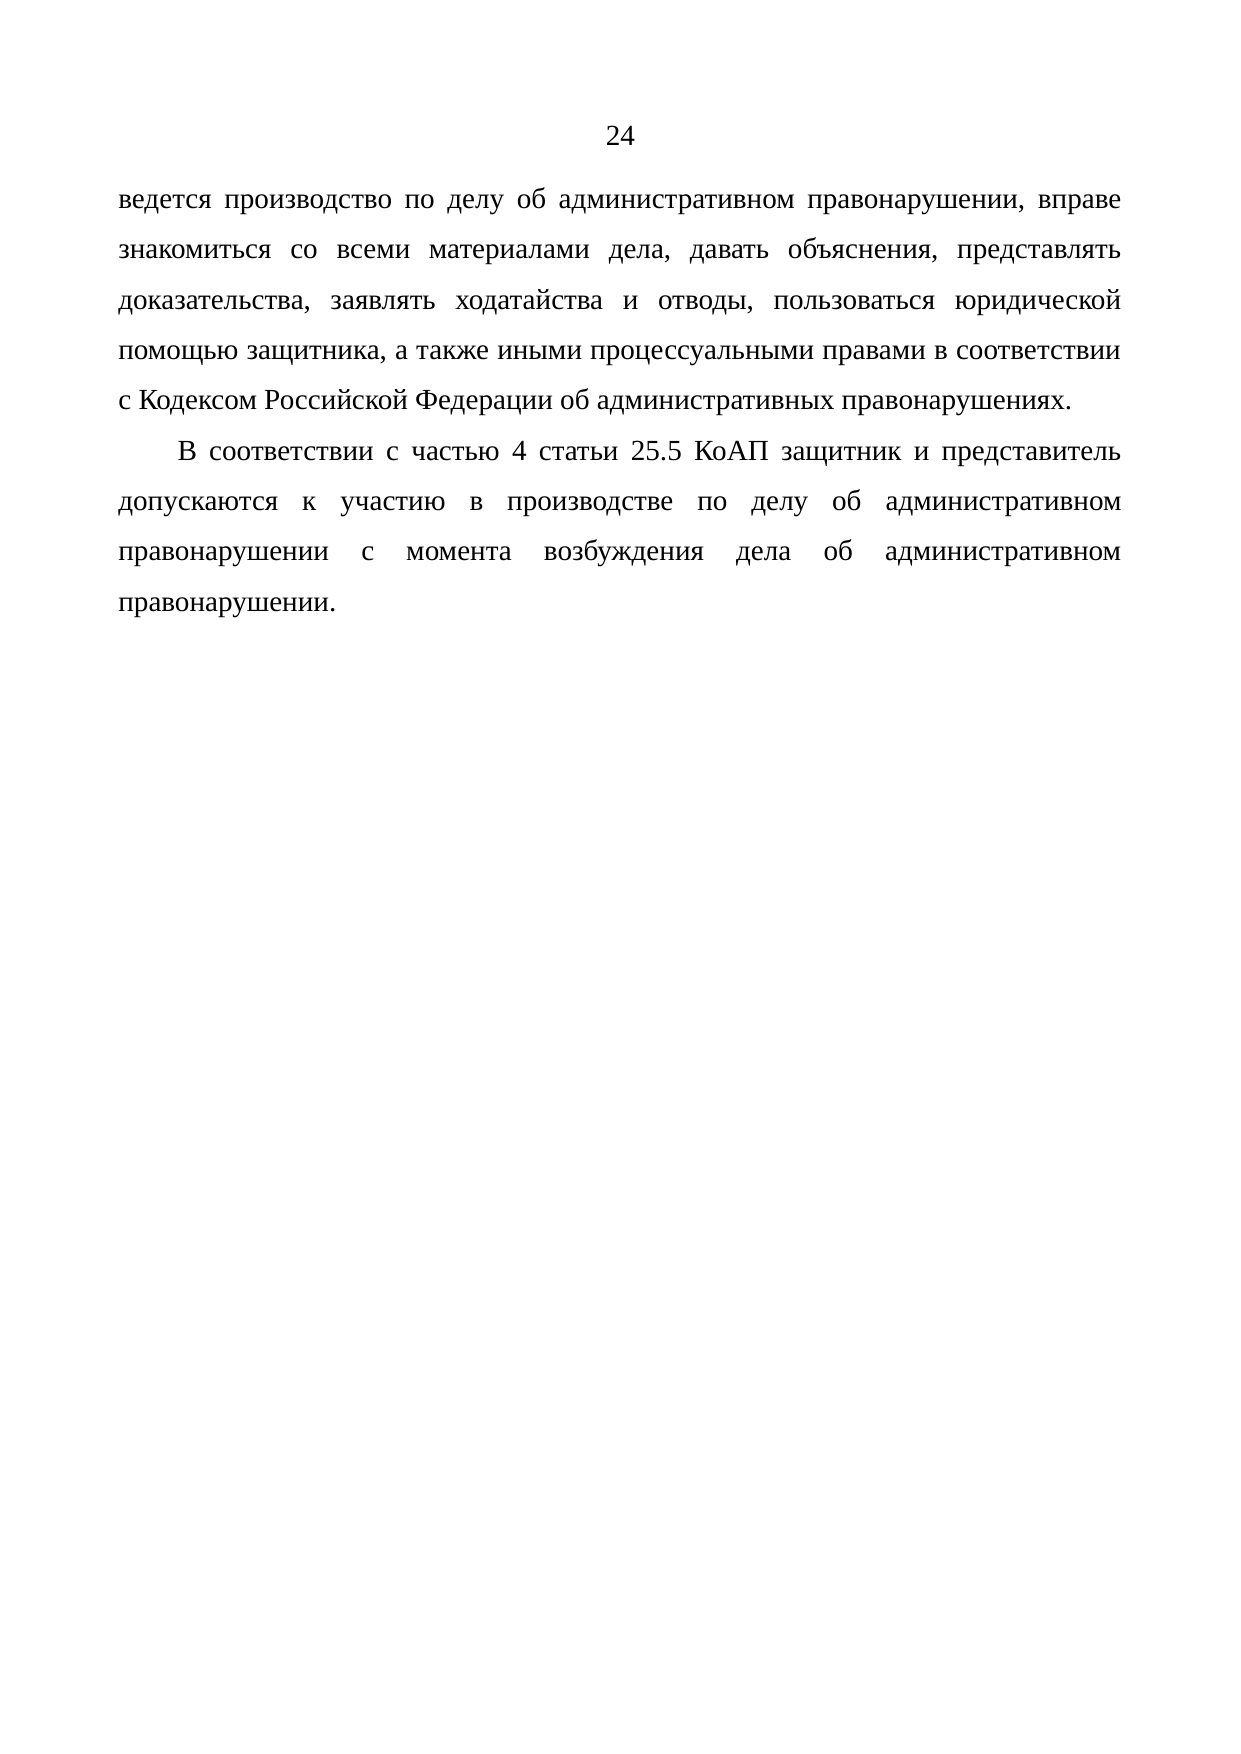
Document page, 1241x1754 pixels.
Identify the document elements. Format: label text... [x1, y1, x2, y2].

text ведется производство по делу об административном правонарушении, вправе знакомиться со всеми материалами дела, давать объяснения, представлять доказательства, заявлять ходатайства и отводы, пользоваться юридической помощью защитника, а также иными процессуальными правами в соответствии с Кодексом Российской Федерации об административных правонарушениях. [118, 181, 1122, 416]
text В соответствии с частью 4 статьи 25.5 КоАП защитник и представитель допускаются к участию в производстве по делу об административном правонарушении с момента возбуждения дела об административном правонарушении. [118, 433, 1122, 617]
